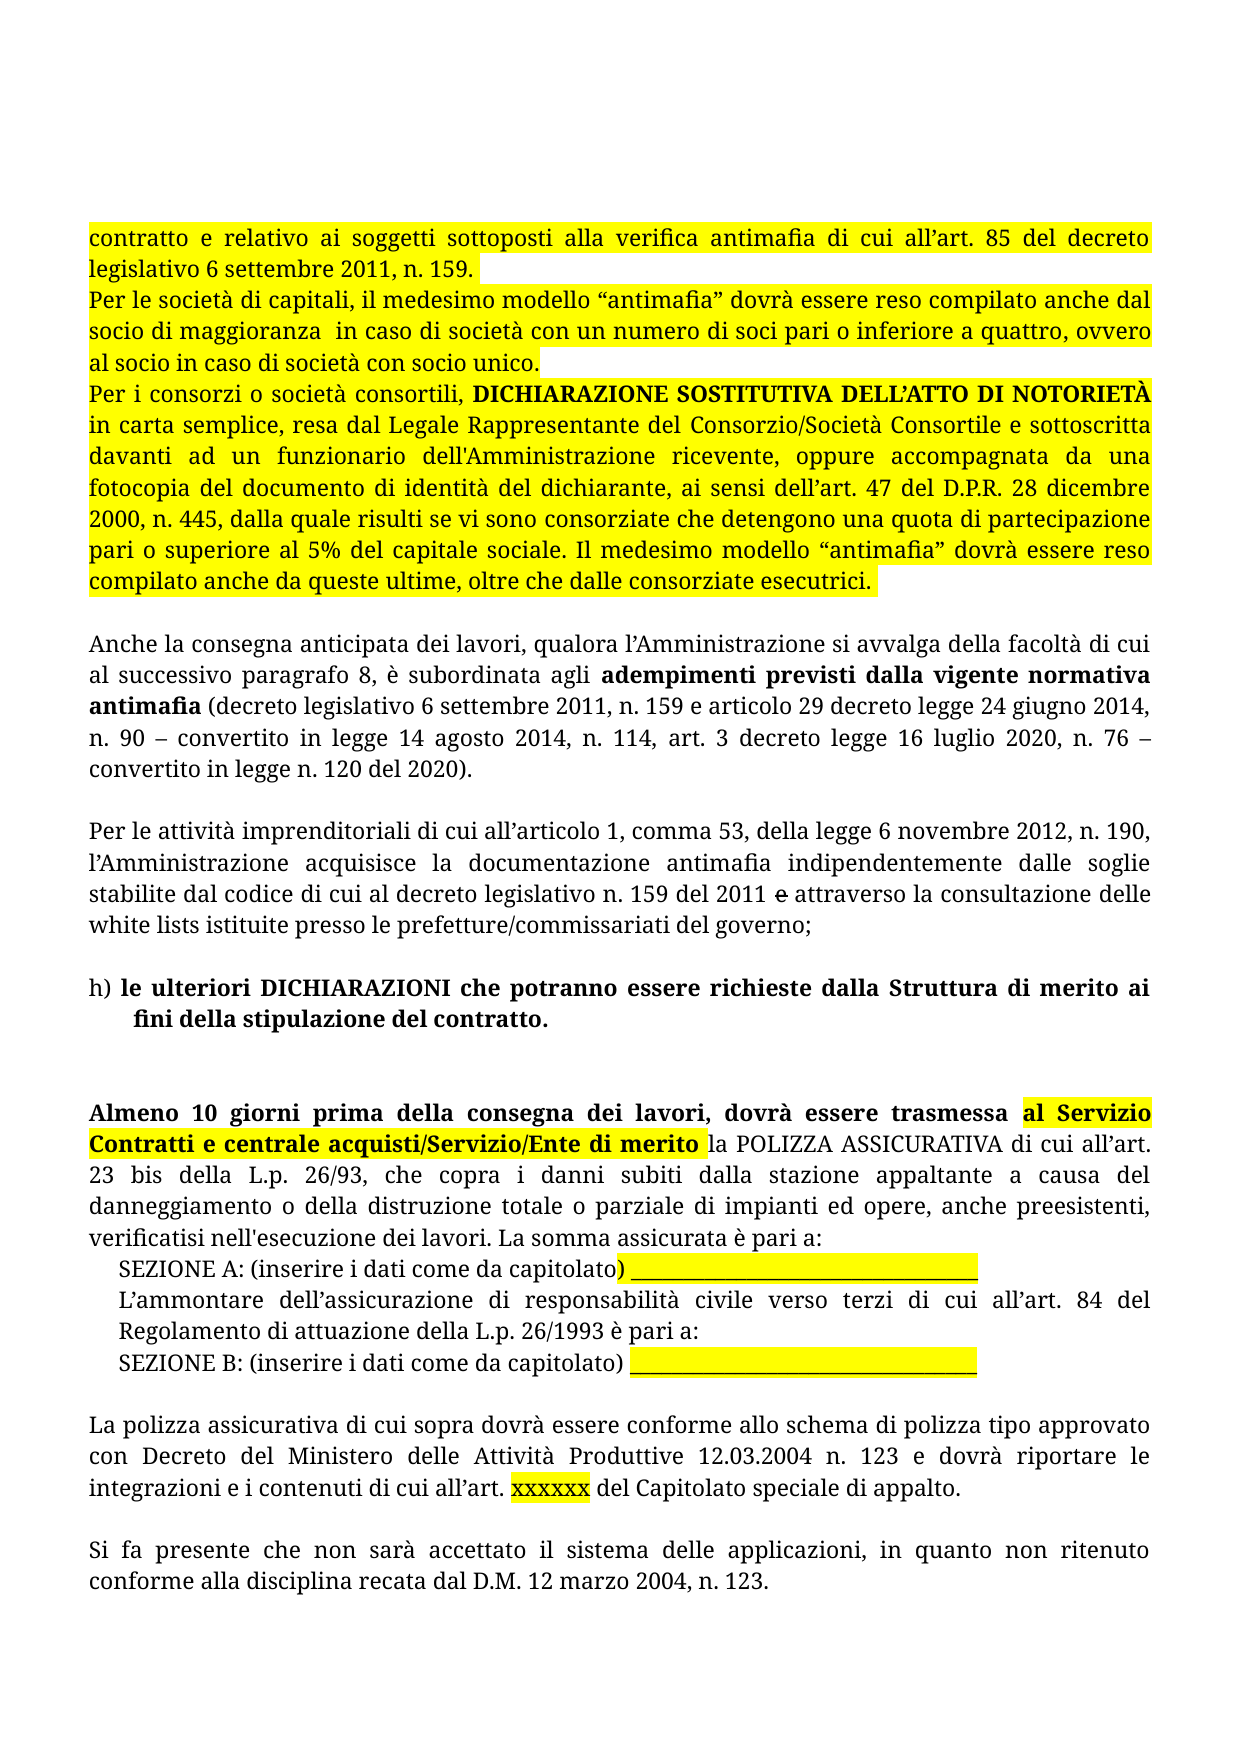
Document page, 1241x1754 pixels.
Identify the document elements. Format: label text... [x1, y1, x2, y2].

text SEZIONE B: (inserire i dati come da capitolato) _________________________________ [118, 1347, 1152, 1378]
text SEZIONE A: (inserire i dati come da capitolato) _________________________________ [118, 1253, 1152, 1284]
text Si fa presente che non sarà accettato il sistema delle applicazioni, in quanto non ritenuto conforme alla disciplina recata dal D.M. 12 marzo 2004, n. 123. [89, 1534, 1152, 1597]
text Almeno 10 giorni prima della consegna dei lavori, dovrà essere trasmessa al Servizio Contratti e centrale acquisti/Servizio/Ente di merito la POLIZZA ASSICURATIVA di cui all’art. 23 bis della L.p. 26/93, che copra i danni subiti dalla stazione appaltante a causa del danneggiamento o della distruzione totale o parziale di impianti ed opere, anche preesistenti, verificatisi nell'esecuzione dei lavori. La somma assicurata è pari a: [89, 1097, 1152, 1253]
text L’ammontare dell’assicurazione di responsabilità civile verso terzi di cui all’art. 84 del Regolamento di attuazione della L.p. 26/1993 è pari a: [118, 1284, 1152, 1347]
text contratto e relativo ai soggetti sottoposti alla verifica antimafia di cui all’art. 85 del decreto legislativo 6 settembre 2011, n. 159. [89, 222, 1152, 284]
text Per le attività imprenditoriali di cui all’articolo 1, comma 53, della legge 6 novembre 2012, n. 190, l’Amministrazione acquisisce la documentazione antimafia indipendentemente dalle soglie stabilite dal codice di cui al decreto legislativo n. 159 del 2011 e attraverso la consultazione delle white lists istituite presso le prefetture/commissariati del governo; [89, 815, 1152, 940]
text h) le ulteriori DICHIARAZIONI che potranno essere richieste dalla Struttura di merito ai fini della stipulazione del contratto. [89, 972, 1152, 1034]
text La polizza assicurativa di cui sopra dovrà essere conforme allo schema di polizza tipo approvato con Decreto del Ministero delle Attività Produttive 12.03.2004 n. 123 e dovrà riportare le integrazioni e i contenuti di cui all’art. xxxxxx del Capitolato speciale di appalto. [89, 1409, 1152, 1503]
text Anche la consegna anticipata dei lavori, qualora l’Amministrazione si avvalga della facoltà di cui al successivo paragrafo 8, è subordinata agli adempimenti previsti dalla vigente normativa antimafia (decreto legislativo 6 settembre 2011, n. 159 e articolo 29 decreto legge 24 giugno 2014, n. 90 – convertito in legge 14 agosto 2014, n. 114, art. 3 decreto legge 16 luglio 2020, n. 76 – convertito in legge n. 120 del 2020). [89, 628, 1152, 784]
text Per i consorzi o società consortili, dichiarazione sostitutiva dell’atto di notorietà in carta semplice, resa dal Legale Rappresentante del Consorzio/Società Consortile e sottoscritta davanti ad un funzionario dell'Amministrazione ricevente, oppure accompagnata da una fotocopia del documento di identità del dichiarante, ai sensi dell’art. 47 del D.P.R. 28 dicembre 2000, n. 445, dalla quale risulti se vi sono consorziate che detengono una quota di partecipazione pari o superiore al 5% del capitale sociale. Il medesimo modello “antimafia” dovrà essere reso compilato anche da queste ultime, oltre che dalle consorziate esecutrici. [89, 378, 1152, 597]
text Per le società di capitali, il medesimo modello “antimafia” dovrà essere reso compilato anche dal socio di maggioranza in caso di società con un numero di soci pari o inferiore a quattro, ovvero al socio in caso di società con socio unico. [89, 284, 1152, 378]
